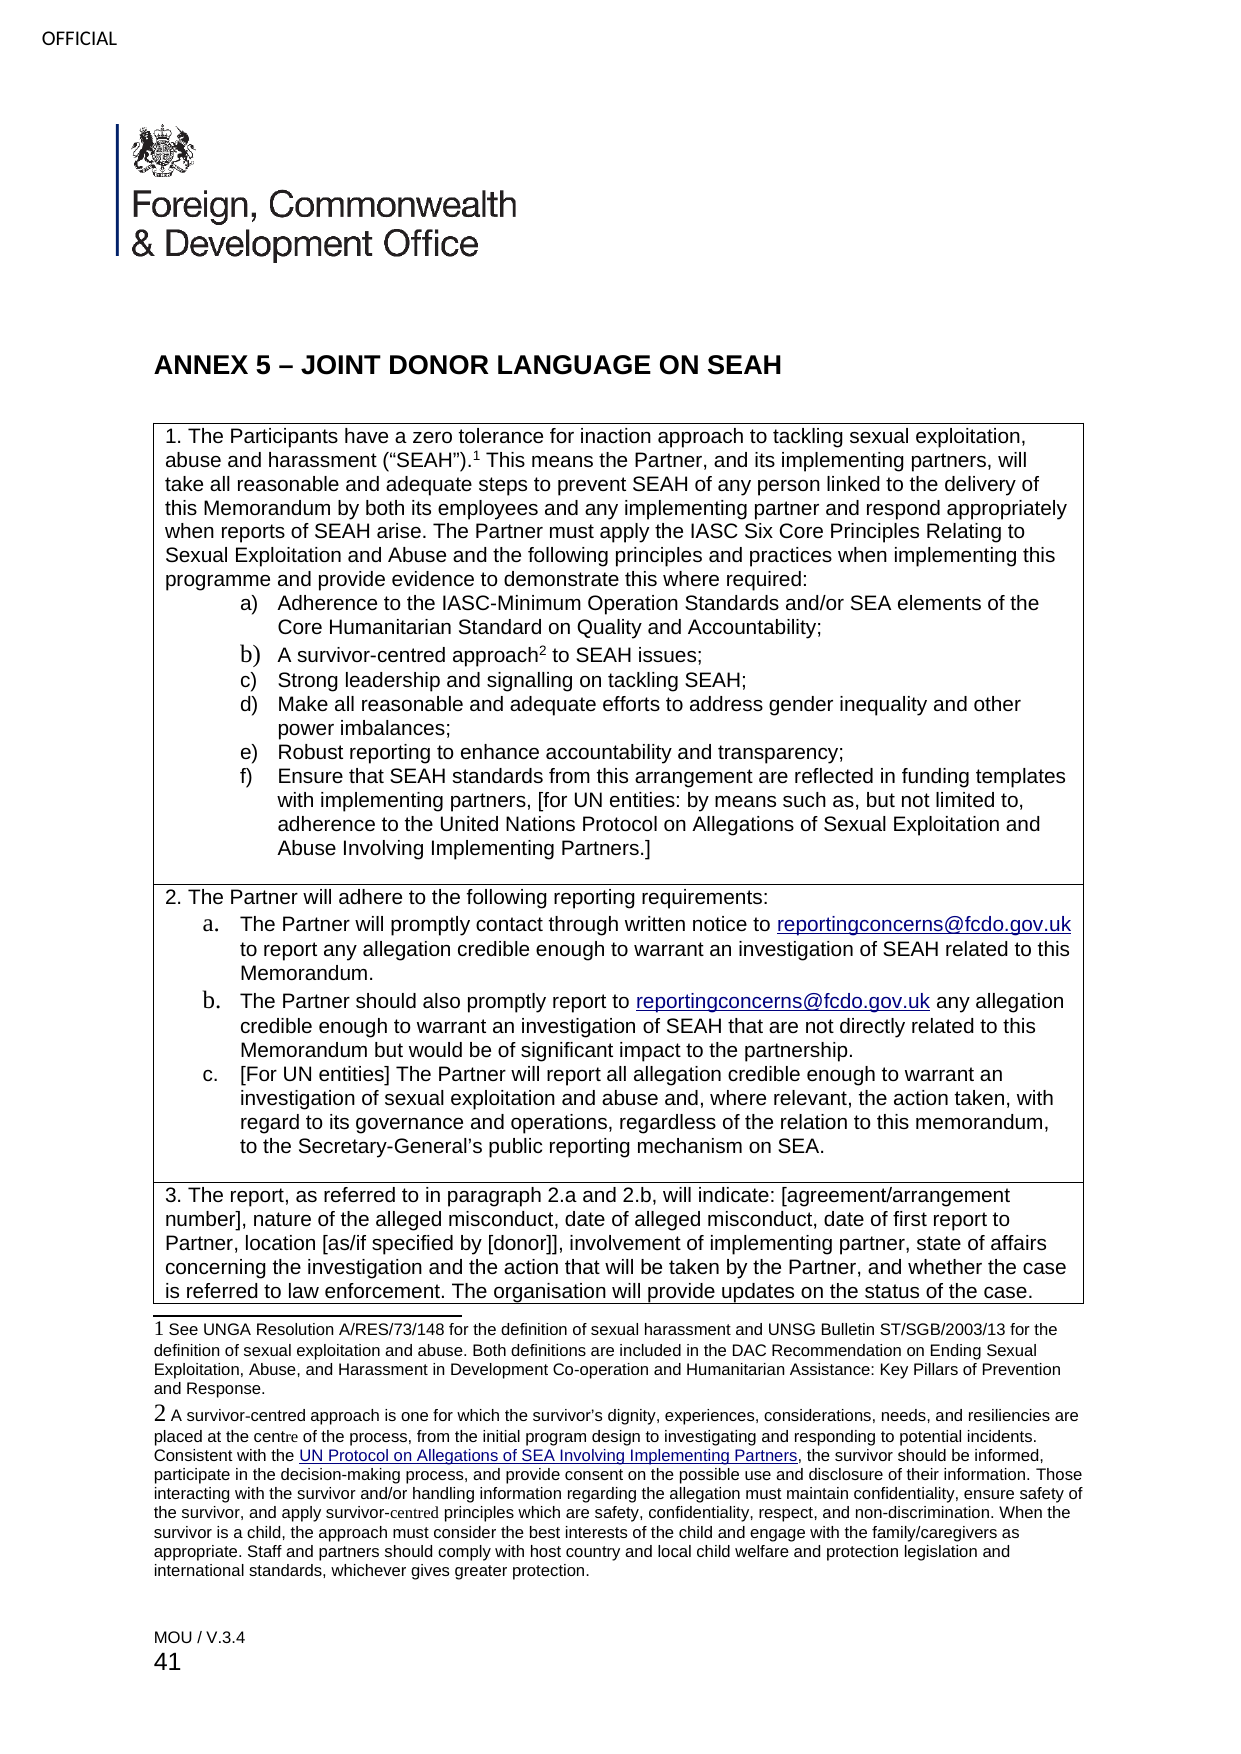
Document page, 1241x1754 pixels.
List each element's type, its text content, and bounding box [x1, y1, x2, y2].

subtitle ANNEX 5 – JOINT DONOR LANGUAGE ON SEAH [153, 349, 1087, 380]
table_header 1. The Participants have a zero tolerance for inaction approach to tackling sexual exploitation, abuse and harassment (“SEAH”). This means the Partner, and its implementing partners, will take all reasonable and adequate steps to prevent SEAH of any person linked to the delivery of this Memorandum by both its employees and any implementing partner and respond appropriately when reports of SEAH arise. The Partner must apply the IASC Six Core Principles Relating to Sexual Exploitation and Abuse and the following principles and practices when implementing this programme and provide evidence to demonstrate this where required: Adherence to the IASC-Minimum Operation Standards and/or SEA elements of the Core Humanitarian Standard on Quality and Accountability; A survivor-centred approach to SEAH issues; Strong leadership and signalling on tackling SEAH; Make all reasonable and adequate efforts to address gender inequality and other power imbalances; Robust reporting to enhance accountability and transparency; Ensure that SEAH standards from this arrangement are reflected in funding templates with implementing partners, [for UN entities: by means such as, but not limited to, adherence to the United Nations Protocol on Allegations of Sexual Exploitation and Abuse Involving Implementing Partners.] [154, 424, 1083, 883]
table_cell 2. The Partner will adhere to the following reporting requirements: The Partner will promptly contact through written notice to reportingconcerns@fcdo.gov.uk to report any allegation credible enough to warrant an investigation of SEAH related to this Memorandum. The Partner should also promptly report to reportingconcerns@fcdo.gov.uk any allegation credible enough to warrant an investigation of SEAH that are not directly related to this Memorandum but would be of significant impact to the partnership. [For UN entities] The Partner will report all allegation credible enough to warrant an investigation of sexual exploitation and abuse and, where relevant, the action taken, with regard to its governance and operations, regardless of the relation to this memorandum, to the Secretary-General’s public reporting mechanism on SEA. [154, 885, 1083, 1182]
table_cell 3. The report, as referred to in paragraph 2.a and 2.b, will indicate: [agreement/arrangement number], nature of the alleged misconduct, date of alleged misconduct, date of first report to Partner, location [as/if specified by [donor]], involvement of implementing partner, state of affairs concerning the investigation and the action that will be taken by the Partner, and whether the case is referred to law enforcement. The organisation will provide updates on the status of the case. [154, 1183, 1083, 1302]
